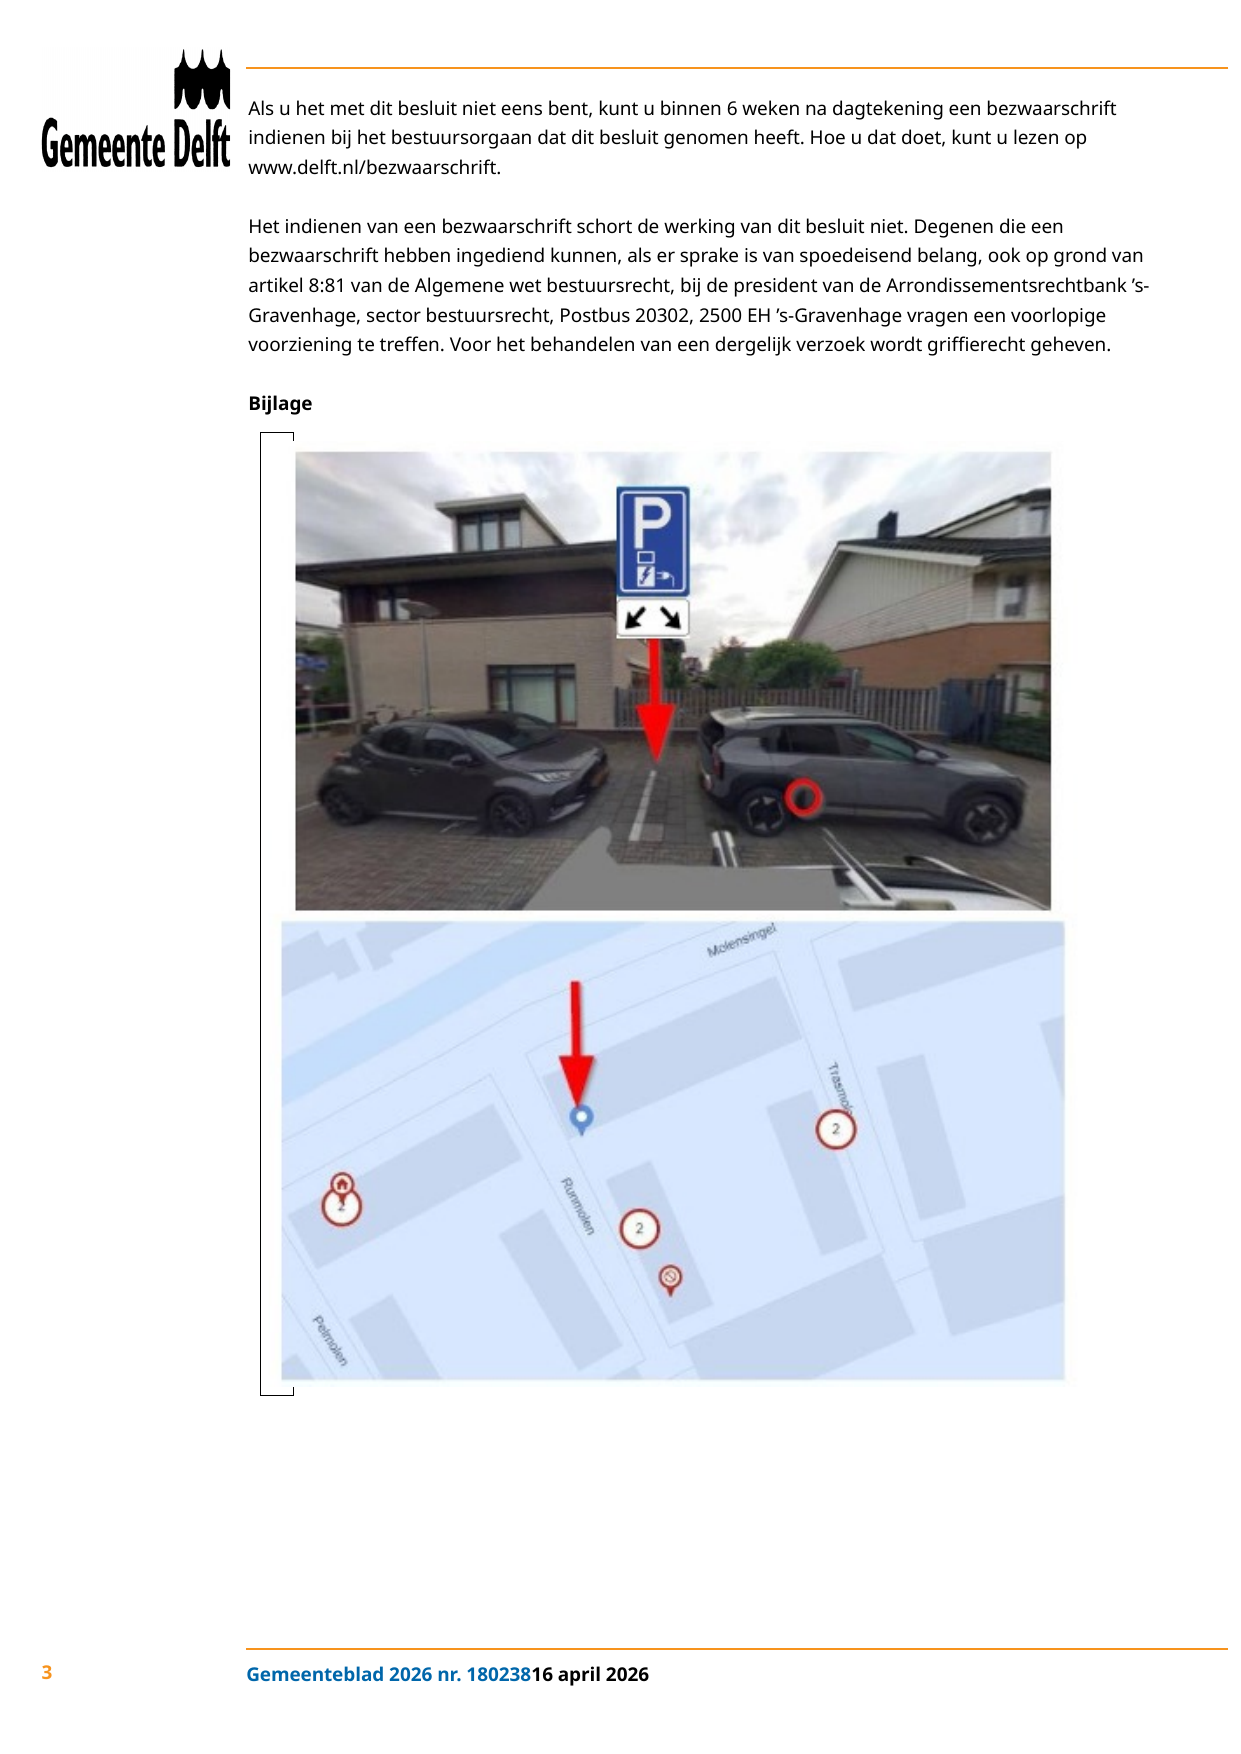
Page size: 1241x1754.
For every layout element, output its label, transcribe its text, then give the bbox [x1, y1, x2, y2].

picture [268, 441, 1088, 1387]
text Het indienen van een bezwaarschrift schort de werking van dit besluit niet. Degenen die een bezwaarschrift hebben ingediend kunnen, als er sprake is van spoedeisend belang, ook op grond van artikel 8:81 van de Algemene wet bestuursrecht, bij de president van de Arrondissementsrechtbank ’s-Gravenhage, sector bestuursrecht, Postbus 20302, 2500 EH ’s-Gravenhage vragen een voorlopige voorziening te treffen. Voor het behandelen van een dergelijk verzoek wordt griffierecht geheven. [248, 213, 1152, 357]
text Als u het met dit besluit niet eens bent, kunt u binnen 6 weken na dagtekening een bezwaarschrift indienen bij het bestuursorgaan dat dit besluit genomen heeft. Hoe u dat doet, kunt u lezen op www.delft.nl/bezwaarschrift. [248, 95, 1152, 180]
text Bijlage [248, 391, 1152, 416]
picture [41, 47, 231, 172]
